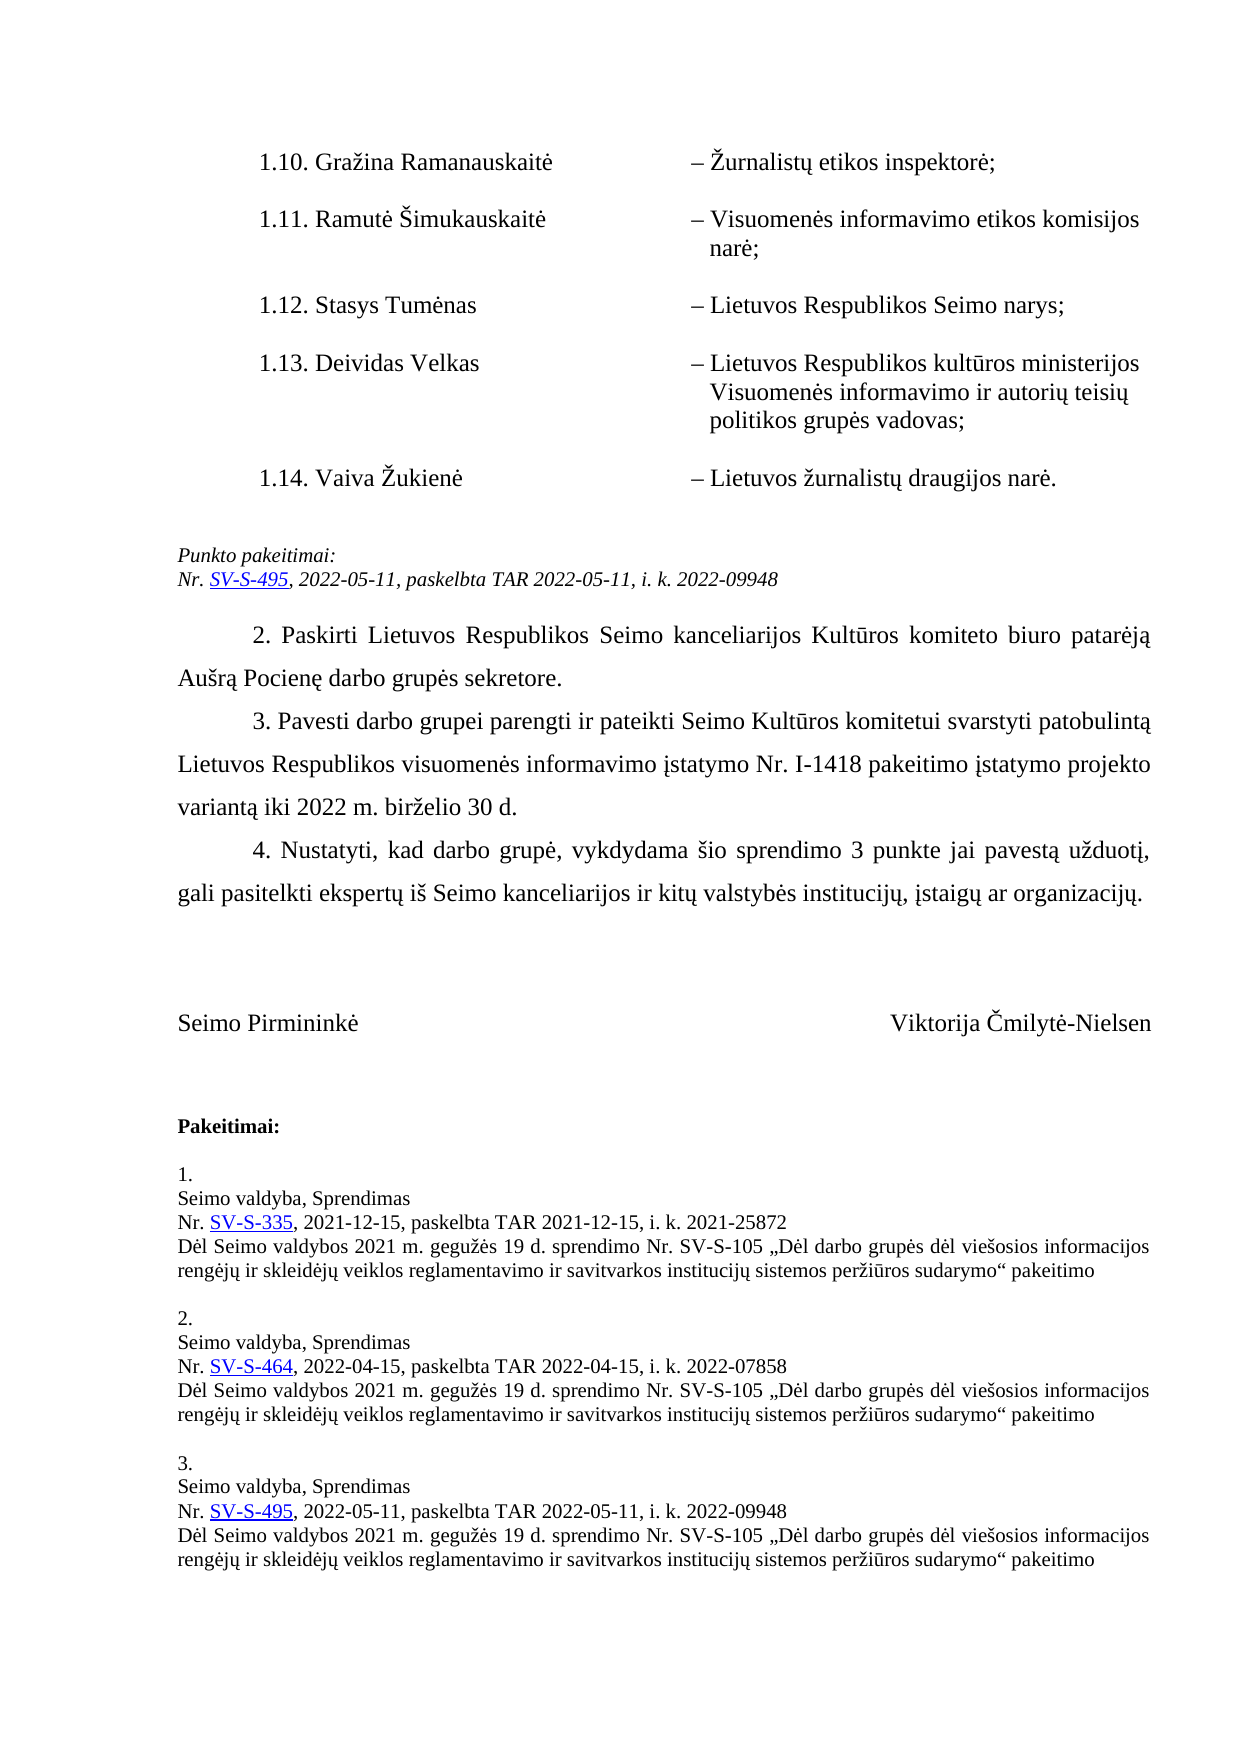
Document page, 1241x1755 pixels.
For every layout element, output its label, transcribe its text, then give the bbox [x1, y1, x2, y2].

text Nr. SV-S-335, 2021-12-15, paskelbta TAR 2021-12-15, i. k. 2021-25872 [177, 1210, 1152, 1234]
table_cell 1.11. Ramutė Šimukauskaitė [248, 204, 680, 291]
text Seimo valdyba, Sprendimas [177, 1186, 1152, 1210]
table_cell – Lietuvos žurnalistų draugijos narė. [680, 463, 1152, 492]
text Dėl Seimo valdybos 2021 m. gegužės 19 d. sprendimo Nr. SV-S-105 „Dėl darbo grupės dėl viešosios informacijos rengėjų ir skleidėjų veiklos reglamentavimo ir savitvarkos institucijų sistemos peržiūros sudarymo“ pakeitimo [177, 1378, 1152, 1426]
text 3. [177, 1450, 1152, 1474]
text Seimo Pirmininkė Viktorija Čmilytė-Nielsen [177, 1008, 1152, 1037]
text Pakeitimai: [177, 1113, 1152, 1138]
text Dėl Seimo valdybos 2021 m. gegužės 19 d. sprendimo Nr. SV-S-105 „Dėl darbo grupės dėl viešosios informacijos rengėjų ir skleidėjų veiklos reglamentavimo ir savitvarkos institucijų sistemos peržiūros sudarymo“ pakeitimo [177, 1234, 1152, 1282]
text 2. Paskirti Lietuvos Respublikos Seimo kanceliarijos Kultūros komiteto biuro patarėją Aušrą Pocienę darbo grupės sekretore. [177, 620, 1152, 692]
text 4. Nustatyti, kad darbo grupė, vykdydama šio sprendimo 3 punkte jai pavestą užduotį, gali pasitelkti ekspertų iš Seimo kanceliarijos ir kitų valstybės institucijų, įstaigų ar organizacijų. [177, 835, 1152, 907]
text Seimo valdyba, Sprendimas [177, 1330, 1152, 1354]
table_cell 1.13. Deividas Velkas [248, 348, 680, 463]
table_cell 1.14. Vaiva Žukienė [248, 463, 680, 492]
table_cell – Žurnalistų etikos inspektorė; [680, 147, 1152, 204]
table_cell 1.10. Gražina Ramanauskaitė [248, 147, 680, 204]
text Nr. SV-S-464, 2022-04-15, paskelbta TAR 2022-04-15, i. k. 2022-07858 [177, 1354, 1152, 1378]
table_cell – Visuomenės informavimo etikos komisijos narė; [680, 204, 1152, 291]
table_cell – Lietuvos Respublikos kultūros ministerijos Visuomenės informavimo ir autorių teisių politikos grupės vadovas; [680, 348, 1152, 463]
text Dėl Seimo valdybos 2021 m. gegužės 19 d. sprendimo Nr. SV-S-105 „Dėl darbo grupės dėl viešosios informacijos rengėjų ir skleidėjų veiklos reglamentavimo ir savitvarkos institucijų sistemos peržiūros sudarymo“ pakeitimo [177, 1523, 1152, 1571]
table_cell 1.12. Stasys Tumėnas [248, 291, 680, 348]
table_cell – Lietuvos Respublikos Seimo narys; [680, 291, 1152, 348]
text Punkto pakeitimai: [177, 543, 1152, 567]
text 1. [177, 1162, 1152, 1186]
text 3. Pavesti darbo grupei parengti ir pateikti Seimo Kultūros komitetui svarstyti patobulintą Lietuvos Respublikos visuomenės informavimo įstatymo Nr. I-1418 pakeitimo įstatymo projekto variantą iki 2022 m. birželio 30 d. [177, 706, 1152, 821]
table_cell [248, 118, 680, 147]
text Nr. SV-S-495, 2022-05-11, paskelbta TAR 2022-05-11, i. k. 2022-09948 [177, 567, 1152, 591]
text Seimo valdyba, Sprendimas [177, 1474, 1152, 1498]
table_cell [680, 118, 1152, 147]
text 2. [177, 1306, 1152, 1330]
text Nr. SV-S-495, 2022-05-11, paskelbta TAR 2022-05-11, i. k. 2022-09948 [177, 1498, 1152, 1523]
